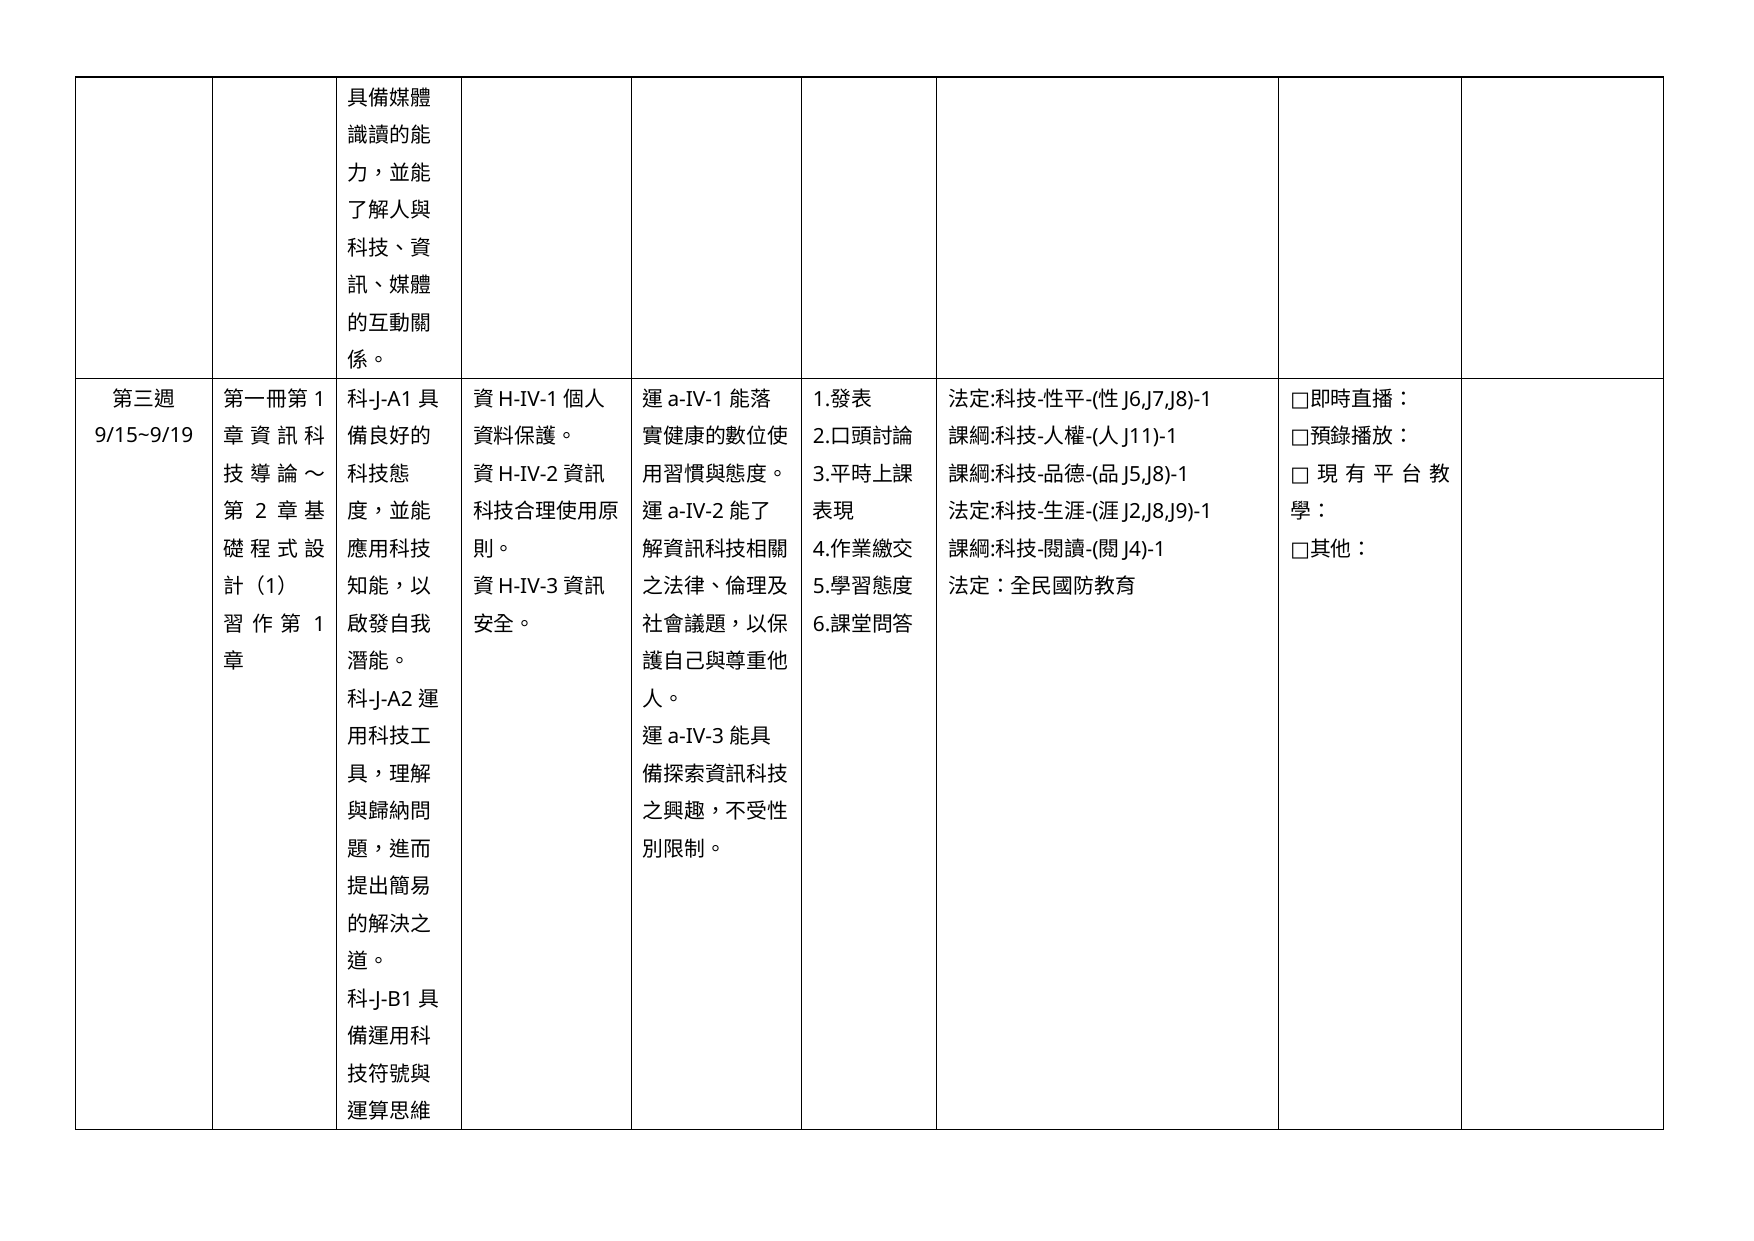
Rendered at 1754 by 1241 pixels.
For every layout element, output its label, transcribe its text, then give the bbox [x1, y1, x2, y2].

table_cell 法定:科技-性平-(性J6,J7,J8)-1 課綱:科技-人權-(人J11)-1 課綱:科技-品德-(品J5,J8)-1 法定:科技-生涯-(涯J2,J8,J9)-1 課綱:科技-閱讀-(閱J4)-1 法定：全民國防教育 [937, 379, 1278, 1128]
table_cell 運a-IV-1 能落實健康的數位使用習慣與態度。 運a-IV-2 能了解資訊科技相關之法律、倫理及社會議題，以保護自己與尊重他人。 運a-IV-3 能具備探索資訊科技之興趣，不受性別限制。 [632, 379, 801, 1128]
table_cell 第三週 9/15~9/19 [76, 379, 212, 1128]
table_cell 1.發表 2.口頭討論 3.平時上課表現 4.作業繳交 5.學習態度 6.課堂問答 [802, 379, 936, 1128]
table_cell [632, 78, 801, 377]
table_cell □即時直播： □預錄播放： □現有平台教學： □其他： [1279, 379, 1461, 1128]
table_cell 科-J-A1 具備良好的科技態度，並能應用科技知能，以啟發自我潛能。 科-J-A2 運用科技工具，理解與歸納問題，進而提出簡易的解決之道。 科-J-B1 具備運用科技符號與運算思維 [337, 379, 461, 1128]
table_cell 第一冊第1章資訊科技導論～第2章基礎程式設計（1） 習作第1章 [213, 379, 336, 1128]
table_cell [1279, 78, 1461, 377]
table_cell [76, 78, 212, 377]
table_cell [462, 78, 631, 377]
table_cell [213, 78, 336, 377]
table_cell 資H-IV-1 個人資料保護。 資H-IV-2 資訊科技合理使用原則。 資H-IV-3 資訊安全。 [462, 379, 631, 1128]
table_cell 具備媒體識讀的能力，並能了解人與科技、資訊、媒體的互動關係。 [337, 78, 461, 377]
table_cell [937, 78, 1278, 377]
table_cell [802, 78, 936, 377]
table_cell [1462, 379, 1663, 1128]
table_cell [1462, 78, 1663, 377]
